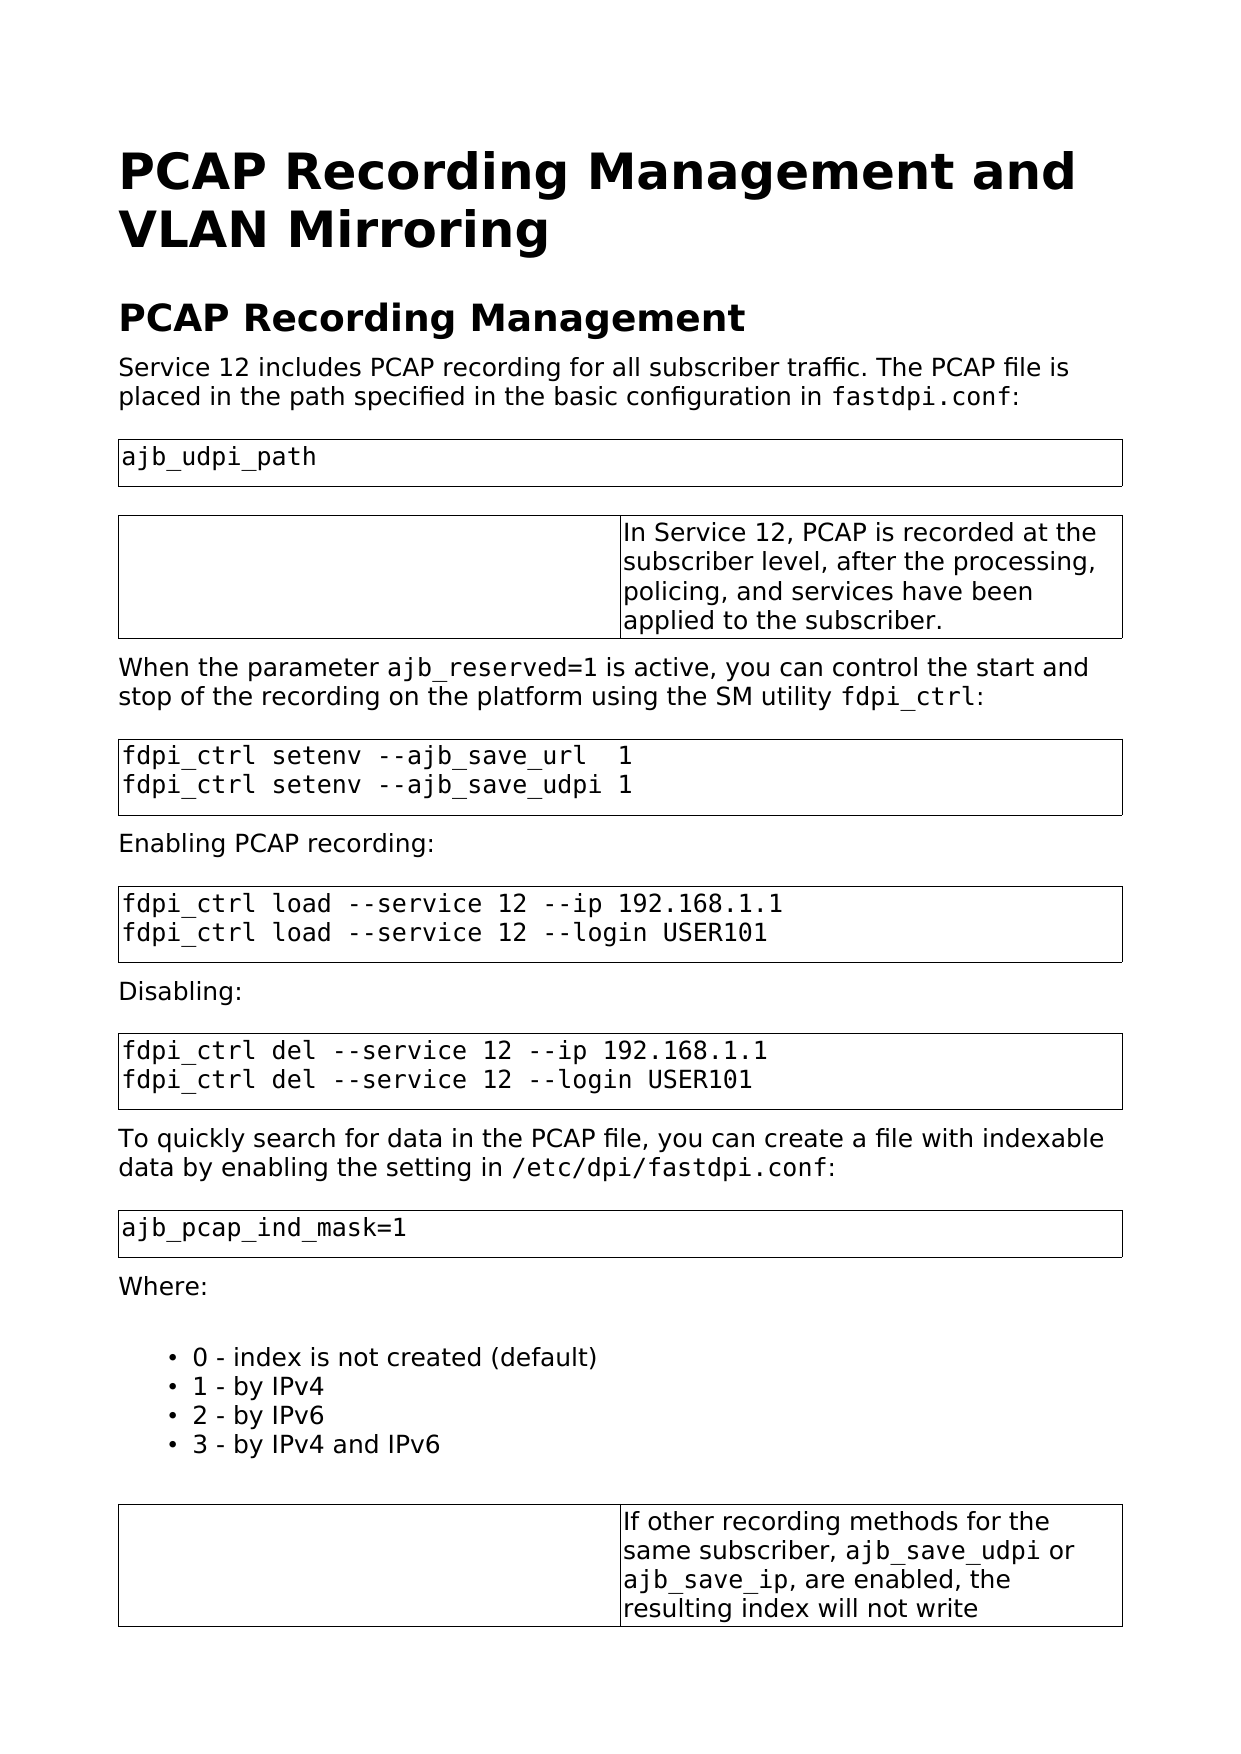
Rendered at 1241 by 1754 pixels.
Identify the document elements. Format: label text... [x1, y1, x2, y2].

table_header ajb_pcap_ind_mask=1 [119, 1211, 1122, 1257]
table_header ajb_udpi_path [119, 440, 1122, 486]
text Enabling PCAP recording: [118, 829, 1122, 859]
list 2 - by IPv6 [177, 1401, 1122, 1430]
list 3 - by IPv4 and IPv6 [177, 1430, 1122, 1459]
table_header fdpi_ctrl setenv --ajb_save_url 1 fdpi_ctrl setenv --ajb_save_udpi 1 [119, 740, 1122, 814]
text When the parameter ajb_reserved=1 is active, you can control the start and stop of the recording on the platform using the SM utility fdpi_ctrl: [118, 653, 1122, 711]
list 1 - by IPv4 [177, 1372, 1122, 1401]
table_header fdpi_ctrl del --service 12 --ip 192.168.1.1 fdpi_ctrl del --service 12 --login USER101 [119, 1034, 1122, 1109]
list 0 - index is not created (default) [177, 1343, 1122, 1372]
table_header If other recording methods for the same subscriber, ajb_save_udpi or ajb_save_ip, are enabled, the resulting index will not write [621, 1505, 1122, 1626]
text Where: [118, 1272, 1122, 1301]
subtitle PCAP Recording Management [118, 297, 1122, 341]
text Service 12 includes PCAP recording for all subscriber traffic. The PCAP file is placed in the path specified in the basic configuration in fastdpi.conf: [118, 353, 1122, 412]
subtitle PCAP Recording Management and VLAN Mirroring [118, 143, 1122, 259]
table_header [119, 1505, 620, 1626]
table_header [119, 516, 620, 638]
table_header fdpi_ctrl load --service 12 --ip 192.168.1.1 fdpi_ctrl load --service 12 --login USER101 [119, 887, 1122, 962]
text To quickly search for data in the PCAP file, you can create a file with indexable data by enabling the setting in /etc/dpi/fastdpi.conf: [118, 1124, 1122, 1183]
table_header In Service 12, PCAP is recorded at the subscriber level, after the processing, policing, and services have been applied to the subscriber. [621, 516, 1122, 638]
text Disabling: [118, 977, 1122, 1006]
